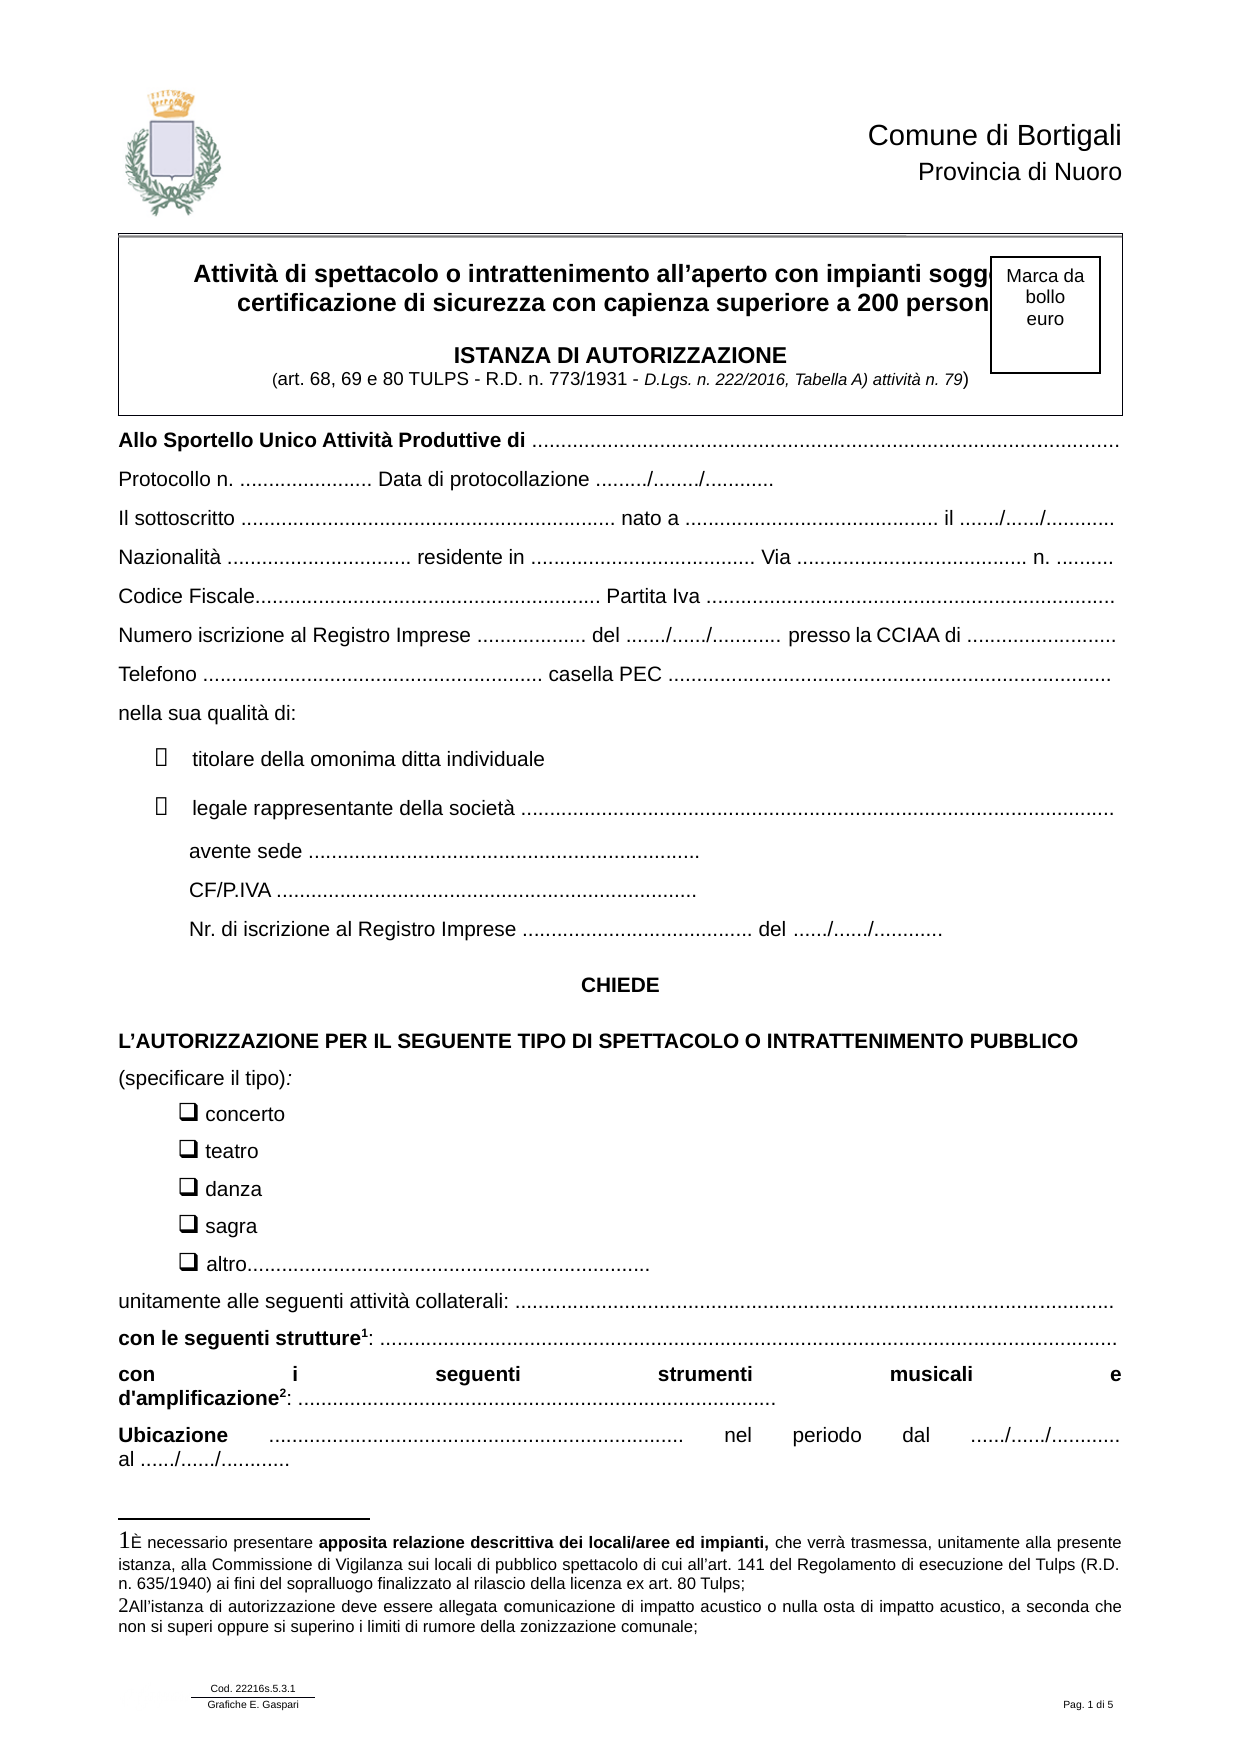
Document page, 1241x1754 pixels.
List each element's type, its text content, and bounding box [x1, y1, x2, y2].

text nella sua qualità di: [118, 700, 1122, 724]
text Comune di Bortigali [224, 118, 1122, 152]
text Nazionalità ................................ residente in ....................................... Via ........................................ n. .......... [118, 545, 1122, 569]
text Codice Fiscale............................................................ Partita Iva ....................................................................... [118, 584, 1122, 608]
text  sagra [177, 1214, 1122, 1239]
text  legale rappresentante della società ....................................................................................................... [153, 789, 1122, 823]
text All’istanza di autorizzazione deve essere allegata comunicazione di impatto acustico o nulla osta di impatto acustico, a seconda che non si superi oppure si superino i limiti di rumore della zonizzazione comunale; [118, 1593, 1122, 1636]
text Ubicazione ........................................................................ nel periodo dal ....../....../............ al ....../....../............ [118, 1423, 1122, 1471]
text  titolare della omonima ditta individuale [153, 739, 1122, 773]
text  teatro [177, 1139, 1122, 1164]
text Numero iscrizione al Registro Imprese ................... del ......./....../............ presso la CCIAA di .......................... [118, 623, 1122, 647]
text Protocollo n. ....................... Data di protocollazione ........./......../............ [118, 467, 1122, 491]
text L’AUTORIZZAZIONE PER IL SEGUENTE TIPO DI SPETTACOLO O INTRATTENIMENTO PUBBLICO [118, 1029, 1122, 1053]
text Nr. di iscrizione al Registro Imprese ........................................ del ....../....../............ [189, 917, 1122, 941]
text con le seguenti strutture: ................................................................................................................................ [118, 1326, 1122, 1350]
text  concerto [177, 1102, 1122, 1127]
text Allo Sportello Unico Attività Produttive di [118, 428, 1122, 452]
text Telefono ........................................................... casella PEC ............................................................................. [118, 661, 1122, 685]
text avente sede .................................................................... [189, 839, 1122, 863]
text  altro...................................................................... [177, 1252, 1122, 1277]
text CHIEDE [118, 973, 1122, 997]
picture [122, 87, 224, 219]
text (specificare il tipo): [118, 1065, 1122, 1089]
text  danza [177, 1177, 1122, 1202]
text È necessario presentare apposita relazione descrittiva dei locali/aree ed impianti, che verrà trasmessa, unitamente alla presente istanza, alla Commissione di Vigilanza sui locali di pubblico spettacolo di cui all’art. 141 del Regolamento di esecuzione del Tulps (R.D. n. 635/1940) ai fini del sopralluogo finalizzato al rilascio della licenza ex art. 80 Tulps; [118, 1526, 1122, 1593]
text unitamente alle seguenti attività collaterali: ........................................................................................................ [118, 1289, 1122, 1313]
table_header Attività di spettacolo o intrattenimento all’aperto con impianti soggetti a certificazione di sicurezza con capienza superiore a 200 persone ISTANZA DI AUTORIZZAZIONE (art. 68, 69 e 80 TULPS - R.D. n. 773/1931 - D.Lgs. n. 222/2016, Tabella A) attività n. 79) [119, 238, 1122, 415]
text Provincia di Nuoro [224, 157, 1122, 185]
text con i seguenti strumenti musicali e d'amplificazione: ................................................................................... [118, 1362, 1122, 1410]
text Il sottoscritto ................................................................. nato a ............................................ il ......./....../............ [118, 506, 1122, 530]
text CF/P.IVA ......................................................................... [189, 878, 1122, 902]
